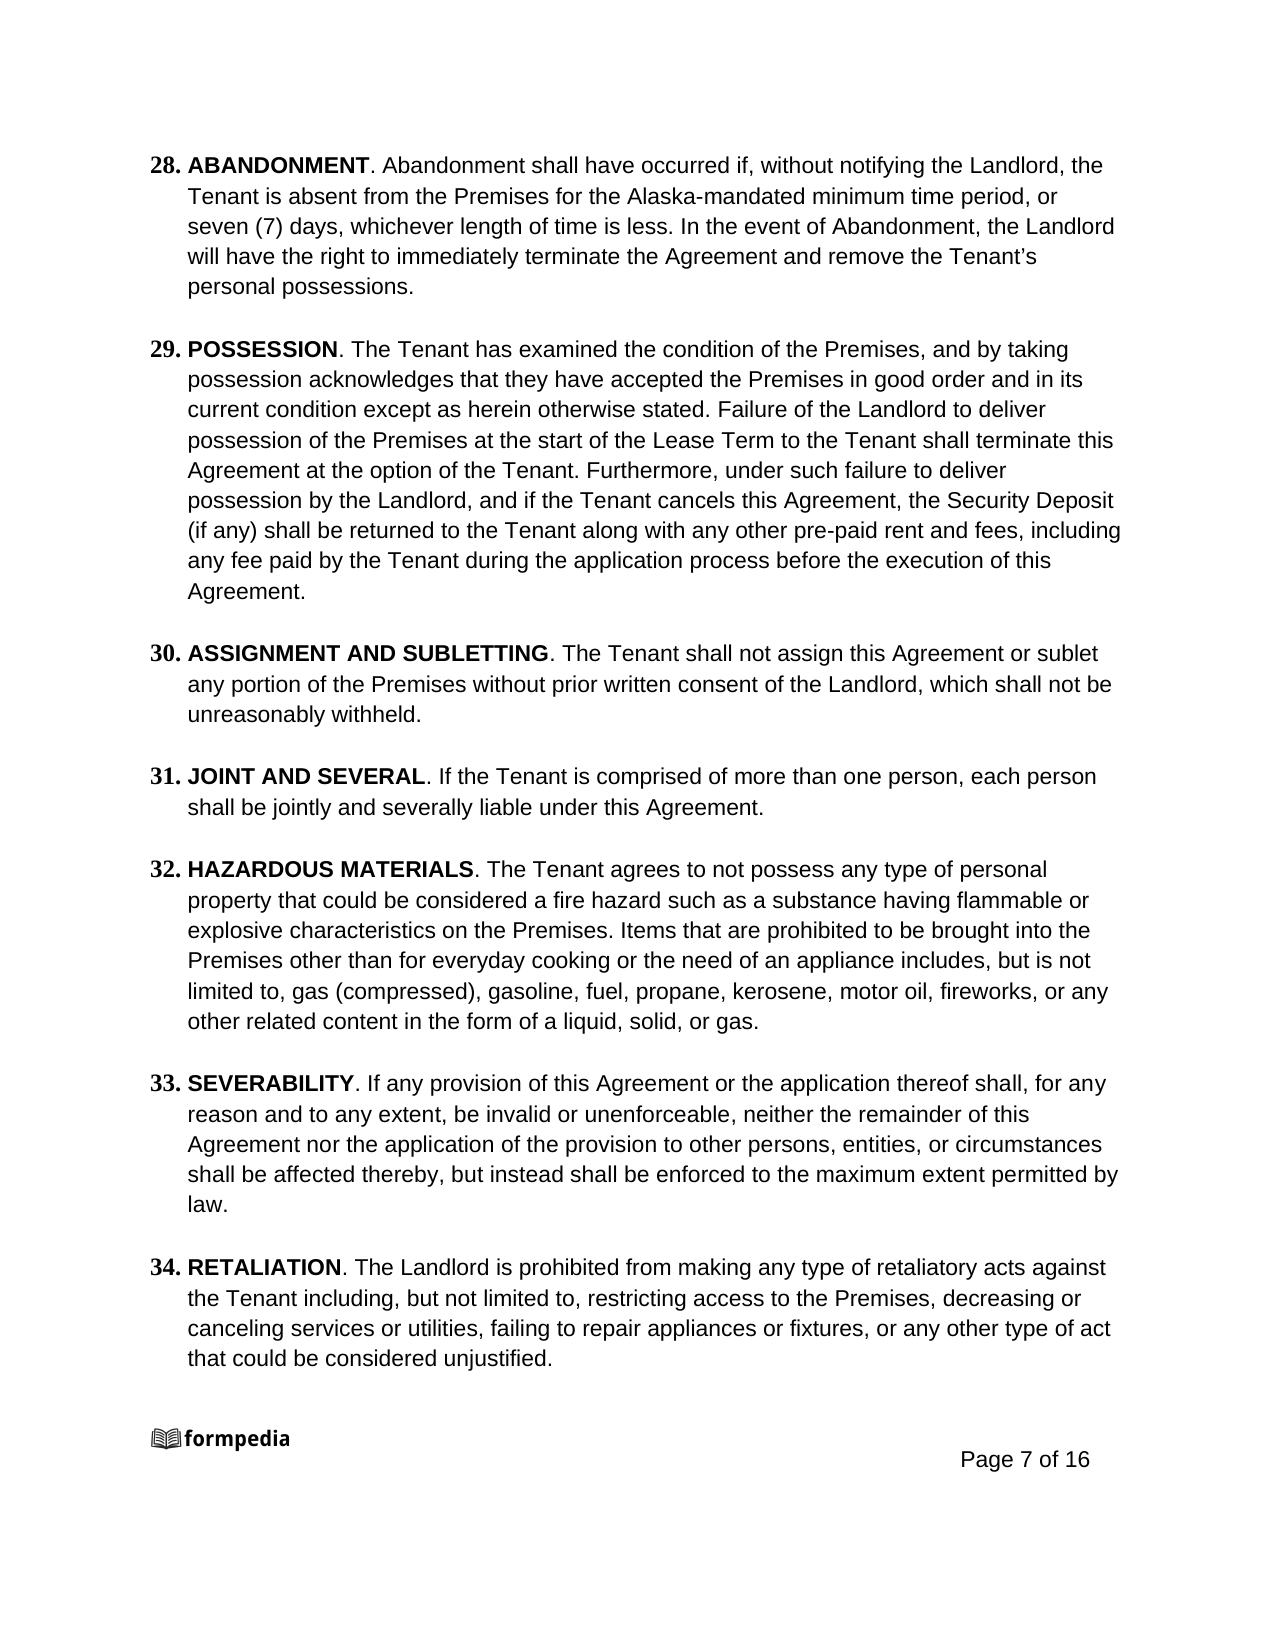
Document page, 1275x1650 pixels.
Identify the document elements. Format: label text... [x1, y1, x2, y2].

list POSSESSION. The Tenant has examined the condition of the Premises, and by taking possession acknowledges that they have accepted the Premises in good order and in its current condition except as herein otherwise stated. Failure of the Landlord to deliver possession of the Premises at the start of the Lease Term to the Tenant shall terminate this Agreement at the option of the Tenant. Furthermore, under such failure to deliver possession by the Landlord, and if the Tenant cancels this Agreement, the Security Deposit (if any) shall be returned to the Tenant along with any other pre-paid rent and fees, including any fee paid by the Tenant during the application process before the execution of this Agreement. [150, 334, 1125, 604]
list SEVERABILITY. If any provision of this Agreement or the application thereof shall, for any reason and to any extent, be invalid or unenforceable, neither the remainder of this Agreement nor the application of the provision to other persons, entities, or circumstances shall be affected thereby, but instead shall be enforced to the maximum extent permitted by law. [150, 1068, 1125, 1218]
list ASSIGNMENT AND SUBLETTING. The Tenant shall not assign this Agreement or sublet any portion of the Premises without prior written consent of the Landlord, which shall not be unreasonably withheld. [150, 638, 1125, 727]
list HAZARDOUS MATERIALS. The Tenant agrees to not possess any type of personal property that could be considered a fire hazard such as a substance having flammable or explosive characteristics on the Premises. Items that are prohibited to be brought into the Premises other than for everyday cooking or the need of an appliance includes, but is not limited to, gas (compressed), gasoline, fuel, propane, kerosene, motor oil, fireworks, or any other related content in the form of a liquid, solid, or gas. [150, 854, 1125, 1034]
list JOINT AND SEVERAL. If the Tenant is comprised of more than one person, each person shall be jointly and severally liable under this Agreement. [150, 761, 1125, 820]
list RETALIATION. The Landlord is prohibited from making any type of retaliatory acts against the Tenant including, but not limited to, restricting access to the Premises, decreasing or canceling services or utilities, failing to repair appliances or fixtures, or any other type of act that could be considered unjustified. [150, 1252, 1125, 1371]
list ABANDONMENT. Abandonment shall have occurred if, without notifying the Landlord, the Tenant is absent from the Premises for the Alaska-mandated minimum time period, or seven (7) days, whichever length of time is less. In the event of Abandonment, the Landlord will have the right to immediately terminate the Agreement and remove the Tenant’s personal possessions. [150, 150, 1125, 299]
